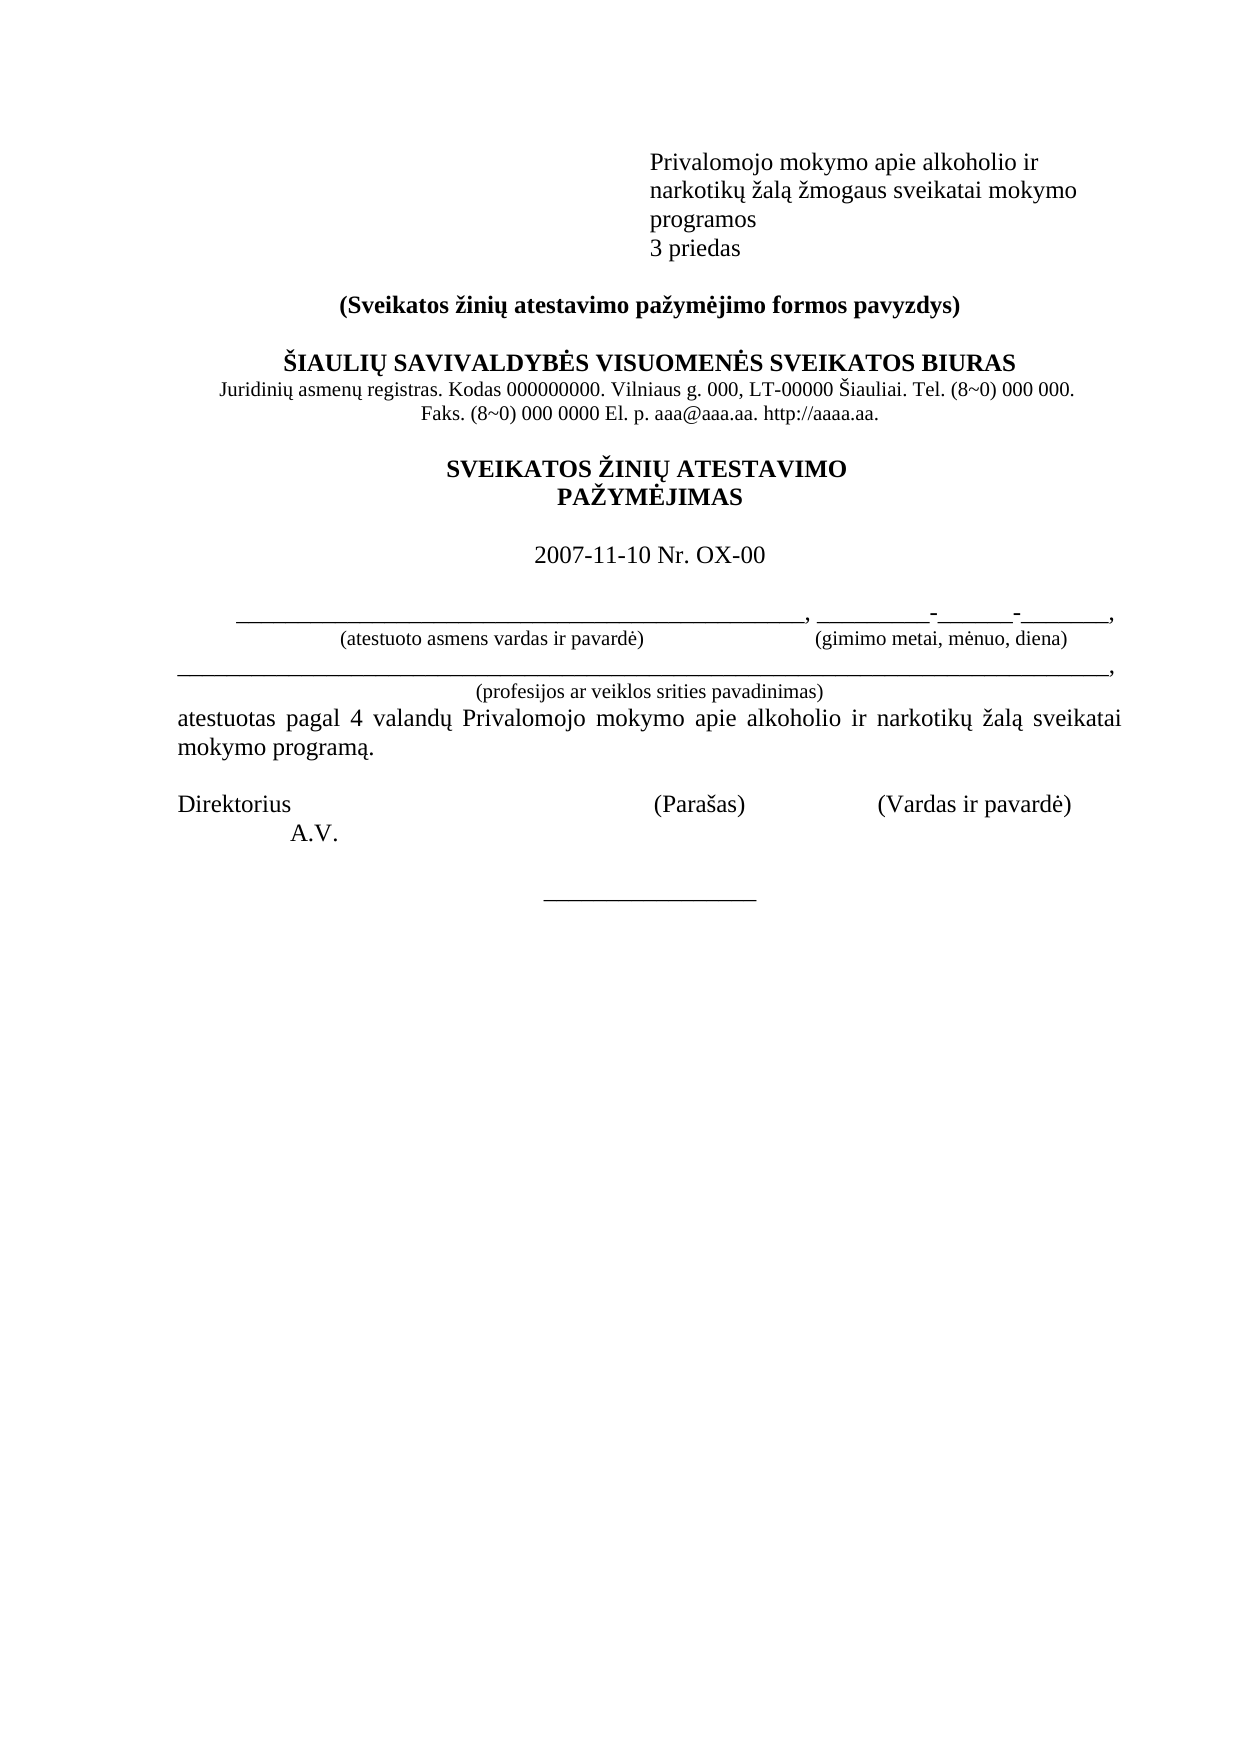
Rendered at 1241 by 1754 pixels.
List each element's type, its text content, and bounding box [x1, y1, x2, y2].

text SVEIKATOS ŽINIŲ ATESTAVIMO PAŽYMĖJIMAS [177, 454, 1122, 511]
text atestuotas pagal 4 valandų Privalomojo mokymo apie alkoholio ir narkotikų žalą sveikatai mokymo programą. [177, 703, 1122, 761]
text A.V. [177, 818, 1122, 847]
text Faks. (8~0) 000 0000 El. p. aaa@aaa.aa. http://aaaa.aa. [177, 401, 1122, 425]
text 2007-11-10 Nr. OX-00 [177, 540, 1122, 569]
text (Sveikatos žinių atestavimo pažymėjimo formos pavyzdys) [177, 291, 1122, 319]
text 3 priedas [649, 233, 1122, 262]
text _________________ [177, 876, 1122, 904]
text Juridinių asmenų registras. Kodas 000000000. Vilniaus g. 000, LT-00000 Šiauliai. Tel. (8~0) 000 000. [177, 377, 1122, 401]
text (atestuoto asmens vardas ir pavardė) (gimimo metai, mėnuo, diena) [177, 626, 1122, 650]
text _ , [177, 650, 1122, 679]
text ŠIAULIŲ SAVIVALDYBĖS VISUOMENĖS SVEIKATOS BIURAS [177, 348, 1122, 377]
text _ , _________-______-_______, [177, 597, 1122, 626]
text Privalomojo mokymo apie alkoholio ir narkotikų žalą žmogaus sveikatai mokymo programos [649, 147, 1122, 233]
text Direktorius (Parašas) (Vardas ir pavardė) [177, 789, 1122, 818]
text (profesijos ar veiklos srities pavadinimas) [177, 679, 1122, 703]
